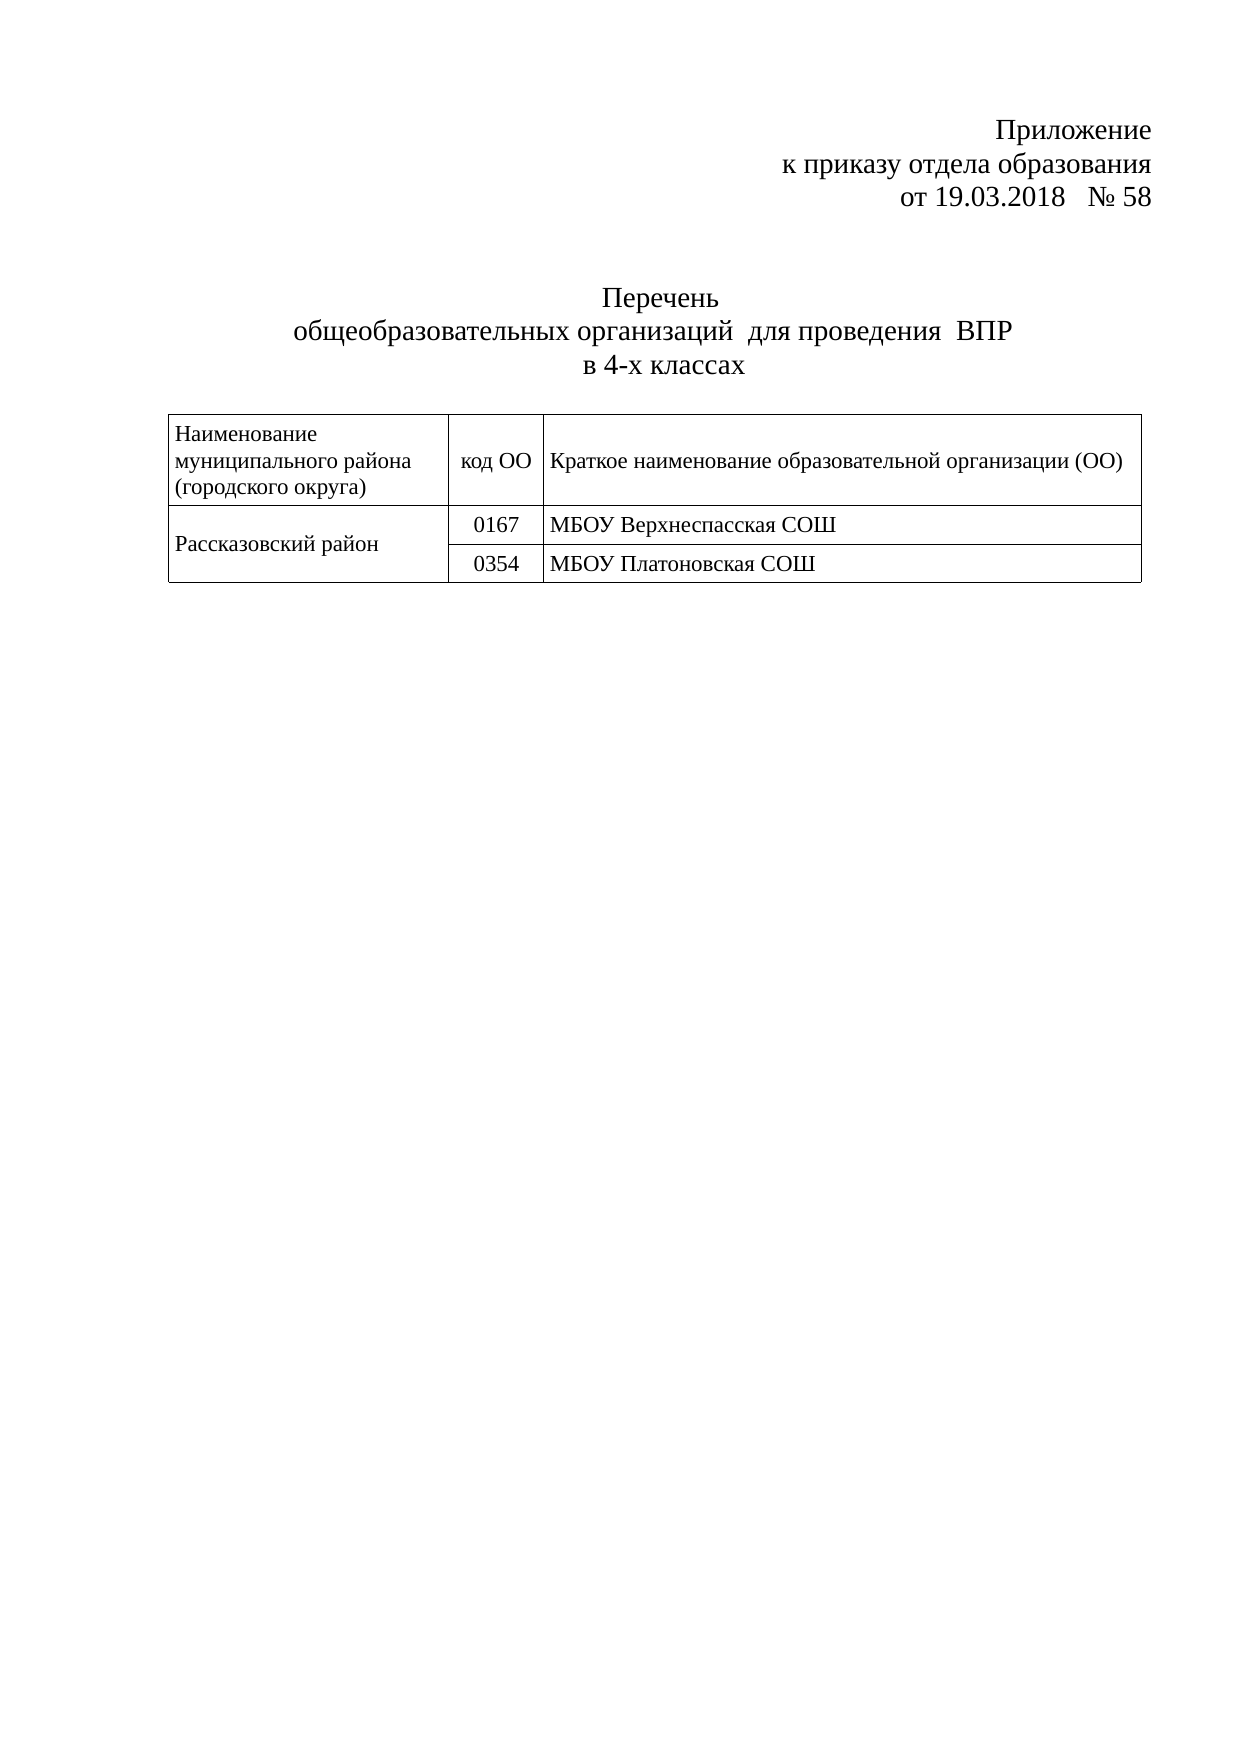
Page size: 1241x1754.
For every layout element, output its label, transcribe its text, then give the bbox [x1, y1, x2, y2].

table_cell Рассказовский район [169, 506, 448, 582]
text в 4-х классах [169, 347, 1152, 381]
table_cell 0354 [449, 545, 543, 582]
table_header Краткое наименование образовательной организации (ОО) [544, 415, 1141, 505]
text от 19.03.2018 № 58 [713, 179, 1152, 213]
table_header код ОО [449, 415, 543, 505]
text к приказу отдела образования [713, 146, 1152, 179]
text Перечень [169, 280, 1152, 313]
text общеобразовательных организаций для проведения ВПР [169, 313, 1152, 347]
table_cell 0167 [449, 506, 543, 543]
table_cell МБОУ Платоновская СОШ [544, 545, 1141, 582]
table_header Наименование муниципального района (городского округа) [169, 415, 448, 505]
text Приложение [713, 112, 1152, 146]
table_cell МБОУ Верхнеспасская СОШ [544, 506, 1141, 543]
